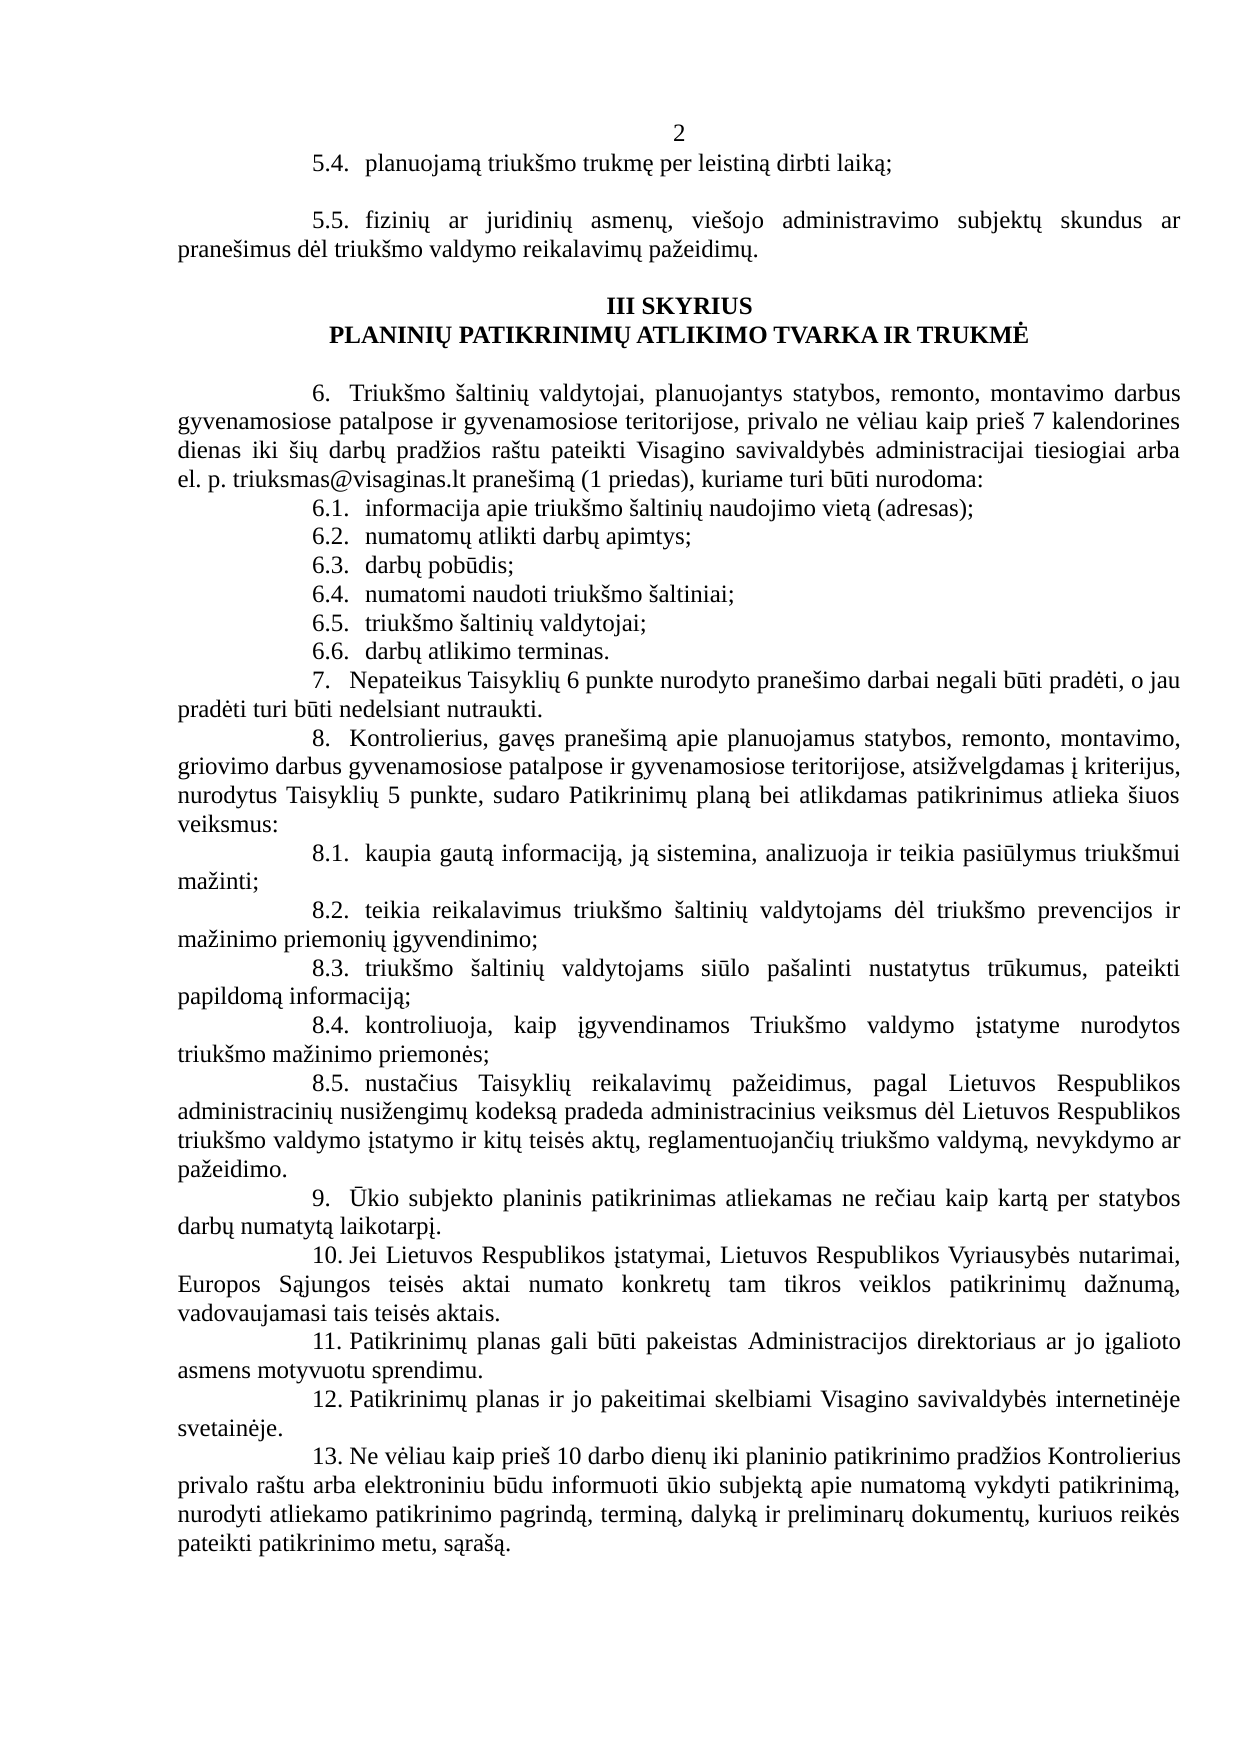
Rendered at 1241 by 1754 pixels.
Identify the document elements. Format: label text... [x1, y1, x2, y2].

text 6.1. informacija apie triukšmo šaltinių naudojimo vietą (adresas); [177, 493, 1181, 521]
text 9. Ūkio subjekto planinis patikrinimas atliekamas ne rečiau kaip kartą per statybos darbų numatytą laikotarpį. [177, 1183, 1181, 1240]
text 6.3. darbų pobūdis; [177, 550, 1181, 579]
text 6. Triukšmo šaltinių valdytojai, planuojantys statybos, remonto, montavimo darbus gyvenamosiose patalpose ir gyvenamosiose teritorijose, privalo ne vėliau kaip prieš 7 kalendorines dienas iki šių darbų pradžios raštu pateikti Visagino savivaldybės administracijai tiesiogiai arba el. p. triuksmas@visaginas.lt pranešimą (1 priedas), kuriame turi būti nurodoma: [177, 378, 1181, 493]
text 6.4. numatomi naudoti triukšmo šaltiniai; [177, 579, 1181, 608]
text 6.6. darbų atlikimo terminas. [177, 636, 1181, 665]
text 12. Patikrinimų planas ir jo pakeitimai skelbiami Visagino savivaldybės internetinėje svetainėje. [177, 1384, 1181, 1441]
text 7. Nepateikus Taisyklių 6 punkte nurodyto pranešimo darbai negali būti pradėti, o jau pradėti turi būti nedelsiant nutraukti. [177, 665, 1181, 723]
text 13. Ne vėliau kaip prieš 10 darbo dienų iki planinio patikrinimo pradžios Kontrolierius privalo raštu arba elektroniniu būdu informuoti ūkio subjektą apie numatomą vykdyti patikrinimą, nurodyti atliekamo patikrinimo pagrindą, terminą, dalyką ir preliminarų dokumentų, kuriuos reikės pateikti patikrinimo metu, sąrašą. [177, 1441, 1181, 1556]
text 8. Kontrolierius, gavęs pranešimą apie planuojamus statybos, remonto, montavimo, griovimo darbus gyvenamosiose patalpose ir gyvenamosiose teritorijose, atsižvelgdamas į kriterijus, nurodytus Taisyklių 5 punkte, sudaro Patikrinimų planą bei atlikdamas patikrinimus atlieka šiuos veiksmus: [177, 723, 1181, 838]
text 10. Jei Lietuvos Respublikos įstatymai, Lietuvos Respublikos Vyriausybės nutarimai, Europos Sąjungos teisės aktai numato konkretų tam tikros veiklos patikrinimų dažnumą, vadovaujamasi tais teisės aktais. [177, 1240, 1181, 1326]
text 6.5. triukšmo šaltinių valdytojai; [177, 608, 1181, 636]
text 5.4. planuojamą triukšmo trukmę per leistiną dirbti laiką; [177, 148, 1181, 176]
text 5.5. fizinių ar juridinių asmenų, viešojo administravimo subjektų skundus ar pranešimus dėl triukšmo valdymo reikalavimų pažeidimų. [177, 205, 1181, 263]
text 8.5. nustačius Taisyklių reikalavimų pažeidimus, pagal Lietuvos Respublikos administracinių nusižengimų kodeksą pradeda administracinius veiksmus dėl Lietuvos Respublikos triukšmo valdymo įstatymo ir kitų teisės aktų, reglamentuojančių triukšmo valdymą, nevykdymo ar pažeidimo. [177, 1068, 1181, 1183]
text 6.2. numatomų atlikti darbų apimtys; [177, 521, 1181, 550]
text 8.2. teikia reikalavimus triukšmo šaltinių valdytojams dėl triukšmo prevencijos ir mažinimo priemonių įgyvendinimo; [177, 895, 1181, 953]
text 8.4. kontroliuoja, kaip įgyvendinamos Triukšmo valdymo įstatyme nurodytos triukšmo mažinimo priemonės; [177, 1010, 1181, 1068]
text PLANINIŲ PATIKRINIMŲ ATLIKIMO TVARKA IR TRUKMĖ [177, 320, 1181, 349]
text 8.3. triukšmo šaltinių valdytojams siūlo pašalinti nustatytus trūkumus, pateikti papildomą informaciją; [177, 953, 1181, 1010]
text 11. Patikrinimų planas gali būti pakeistas Administracijos direktoriaus ar jo įgalioto asmens motyvuotu sprendimu. [177, 1326, 1181, 1384]
text III SKYRIUS [177, 291, 1181, 320]
text 8.1. kaupia gautą informaciją, ją sistemina, analizuoja ir teikia pasiūlymus triukšmui mažinti; [177, 838, 1181, 895]
